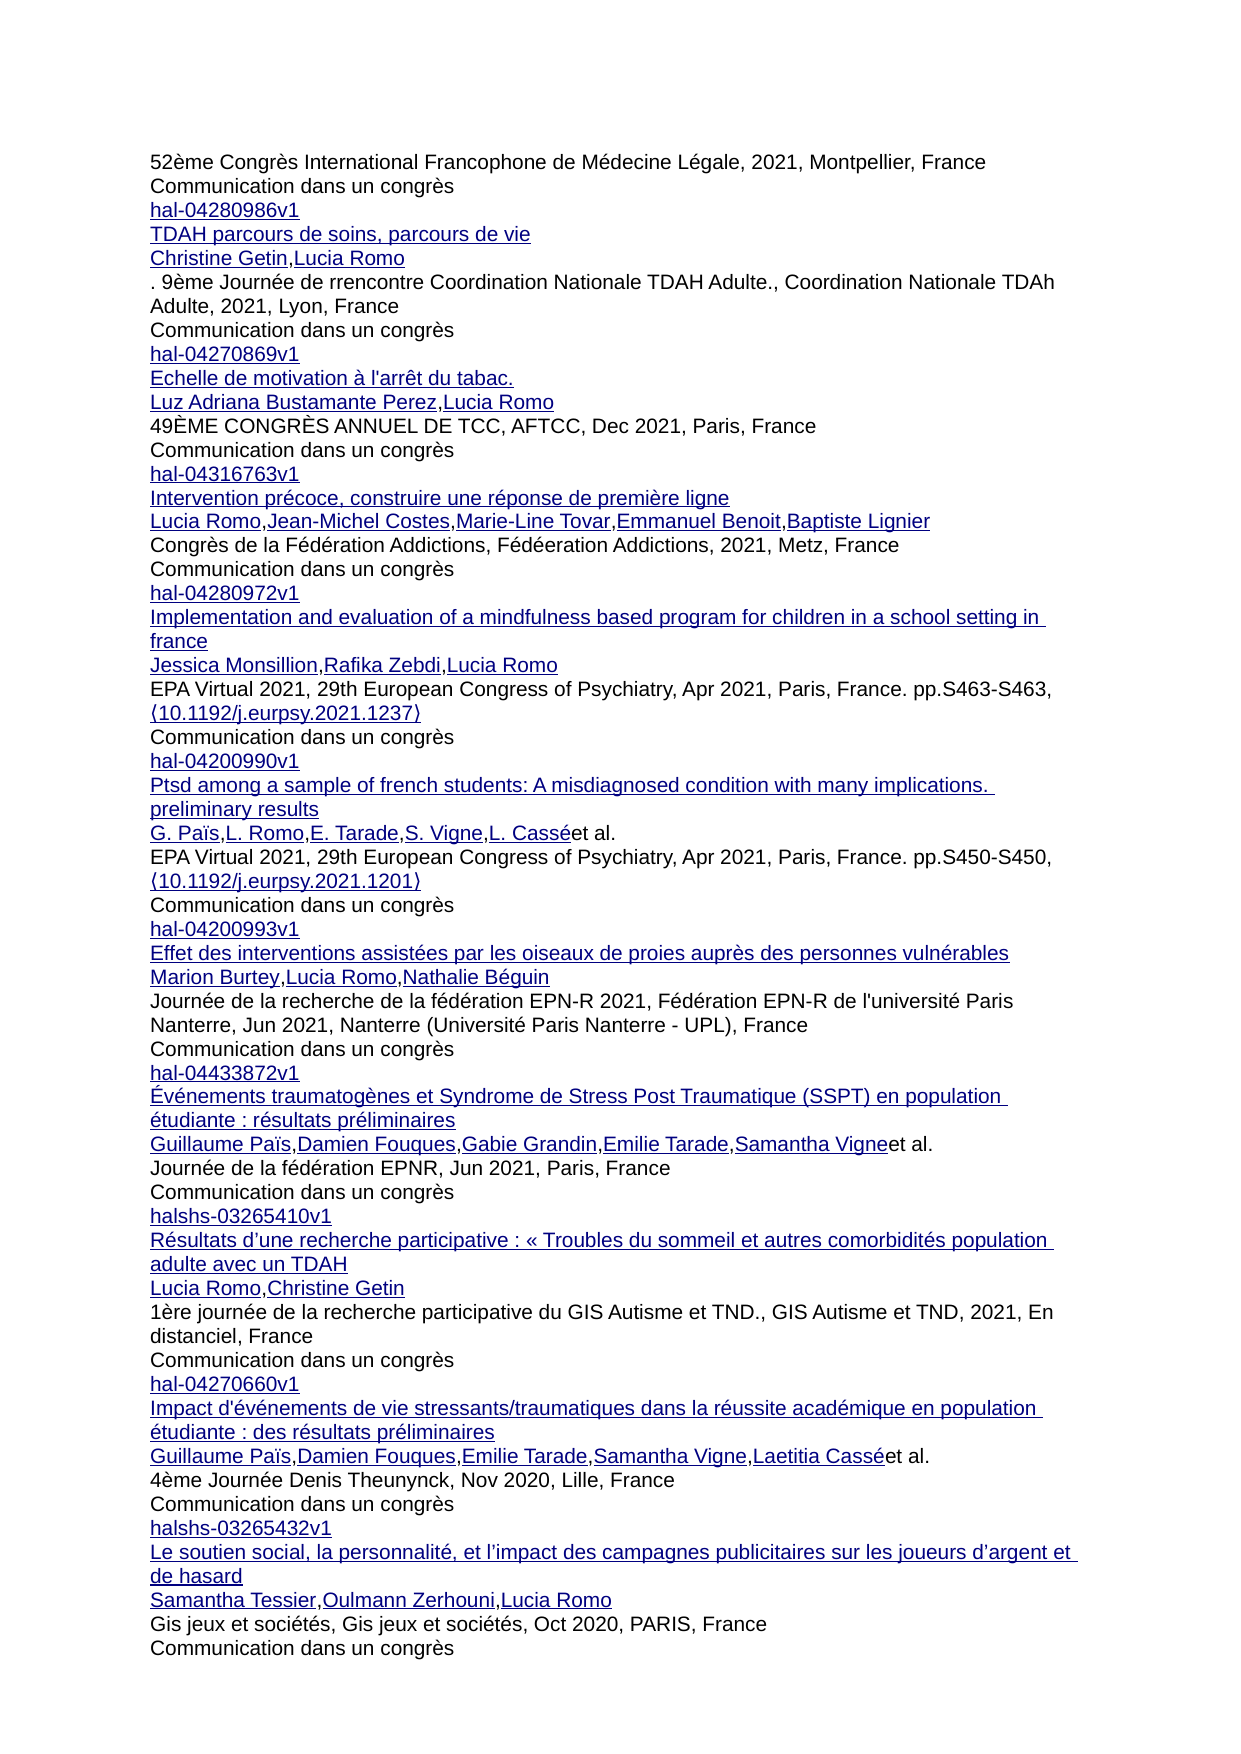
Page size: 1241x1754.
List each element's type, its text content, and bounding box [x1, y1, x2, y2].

table_cell Echelle de motivation à l'arrêt du tabac. Luz Adriana Bustamante Perez,Lucia Romo 49ÈME CONGRÈS ANNUEL DE TCC, AFTCC, Dec 2021, Paris, France Communication dans un congrès hal-04316763v1 [150, 366, 1090, 485]
table_cell Impact d'événements de vie stressants/traumatiques dans la réussite académique en population étudiante : des résultats préliminaires Guillaume Païs,Damien Fouques,Emilie Tarade,Samantha Vigne,Laetitia Casséet al. 4ème Journée Denis Theunynck, Nov 2020, Lille, France Communication dans un congrès halshs-03265432v1 [150, 1396, 1090, 1539]
table_cell Résultats d’une recherche participative : « Troubles du sommeil et autres comorbidités population adulte avec un TDAH Lucia Romo,Christine Getin 1ère journée de la recherche participative du GIS Autisme et TND., GIS Autisme et TND, 2021, En distanciel, France Communication dans un congrès hal-04270660v1 [150, 1228, 1090, 1396]
table_cell TDAH parcours de soins, parcours de vie Christine Getin,Lucia Romo . 9ème Journée de rrencontre Coordination Nationale TDAH Adulte., Coordination Nationale TDAh Adulte, 2021, Lyon, France Communication dans un congrès hal-04270869v1 [150, 222, 1090, 366]
table_cell 52ème Congrès International Francophone de Médecine Légale, 2021, Montpellier, France Communication dans un congrès hal-04280986v1 [150, 150, 1090, 222]
table_cell Ptsd among a sample of french students: A misdiagnosed condition with many implications. preliminary results G. Païs,L. Romo,E. Tarade,S. Vigne,L. Casséet al. EPA Virtual 2021, 29th European Congress of Psychiatry, Apr 2021, Paris, France. pp.S450-S450, ⟨10.1192/j.eurpsy.2021.1201⟩ Communication dans un congrès hal-04200993v1 [150, 773, 1090, 941]
table_cell Le soutien social, la personnalité, et l’impact des campagnes publicitaires sur les joueurs d’argent et de hasard Samantha Tessier,Oulmann Zerhouni,Lucia Romo Gis jeux et sociétés, Gis jeux et sociétés, Oct 2020, PARIS, France Communication dans un congrès [150, 1540, 1090, 1659]
table_cell Effet des interventions assistées par les oiseaux de proies auprès des personnes vulnérables Marion Burtey,Lucia Romo,Nathalie Béguin Journée de la recherche de la fédération EPN-R 2021, Fédération EPN-R de l'université Paris Nanterre, Jun 2021, Nanterre (Université Paris Nanterre - UPL), France Communication dans un congrès hal-04433872v1 [150, 941, 1090, 1084]
table_cell Événements traumatogènes et Syndrome de Stress Post Traumatique (SSPT) en population étudiante : résultats préliminaires Guillaume Païs,Damien Fouques,Gabie Grandin,Emilie Tarade,Samantha Vigneet al. Journée de la fédération EPNR, Jun 2021, Paris, France Communication dans un congrès halshs-03265410v1 [150, 1084, 1090, 1228]
table_cell Implementation and evaluation of a mindfulness based program for children in a school setting in france Jessica Monsillion,Rafika Zebdi,Lucia Romo EPA Virtual 2021, 29th European Congress of Psychiatry, Apr 2021, Paris, France. pp.S463-S463, ⟨10.1192/j.eurpsy.2021.1237⟩ Communication dans un congrès hal-04200990v1 [150, 605, 1090, 773]
table_cell Intervention précoce, construire une réponse de première ligne Lucia Romo,Jean-Michel Costes,Marie-Line Tovar,Emmanuel Benoit,Baptiste Lignier Congrès de la Fédération Addictions, Fédéeration Addictions, 2021, Metz, France Communication dans un congrès hal-04280972v1 [150, 485, 1090, 605]
